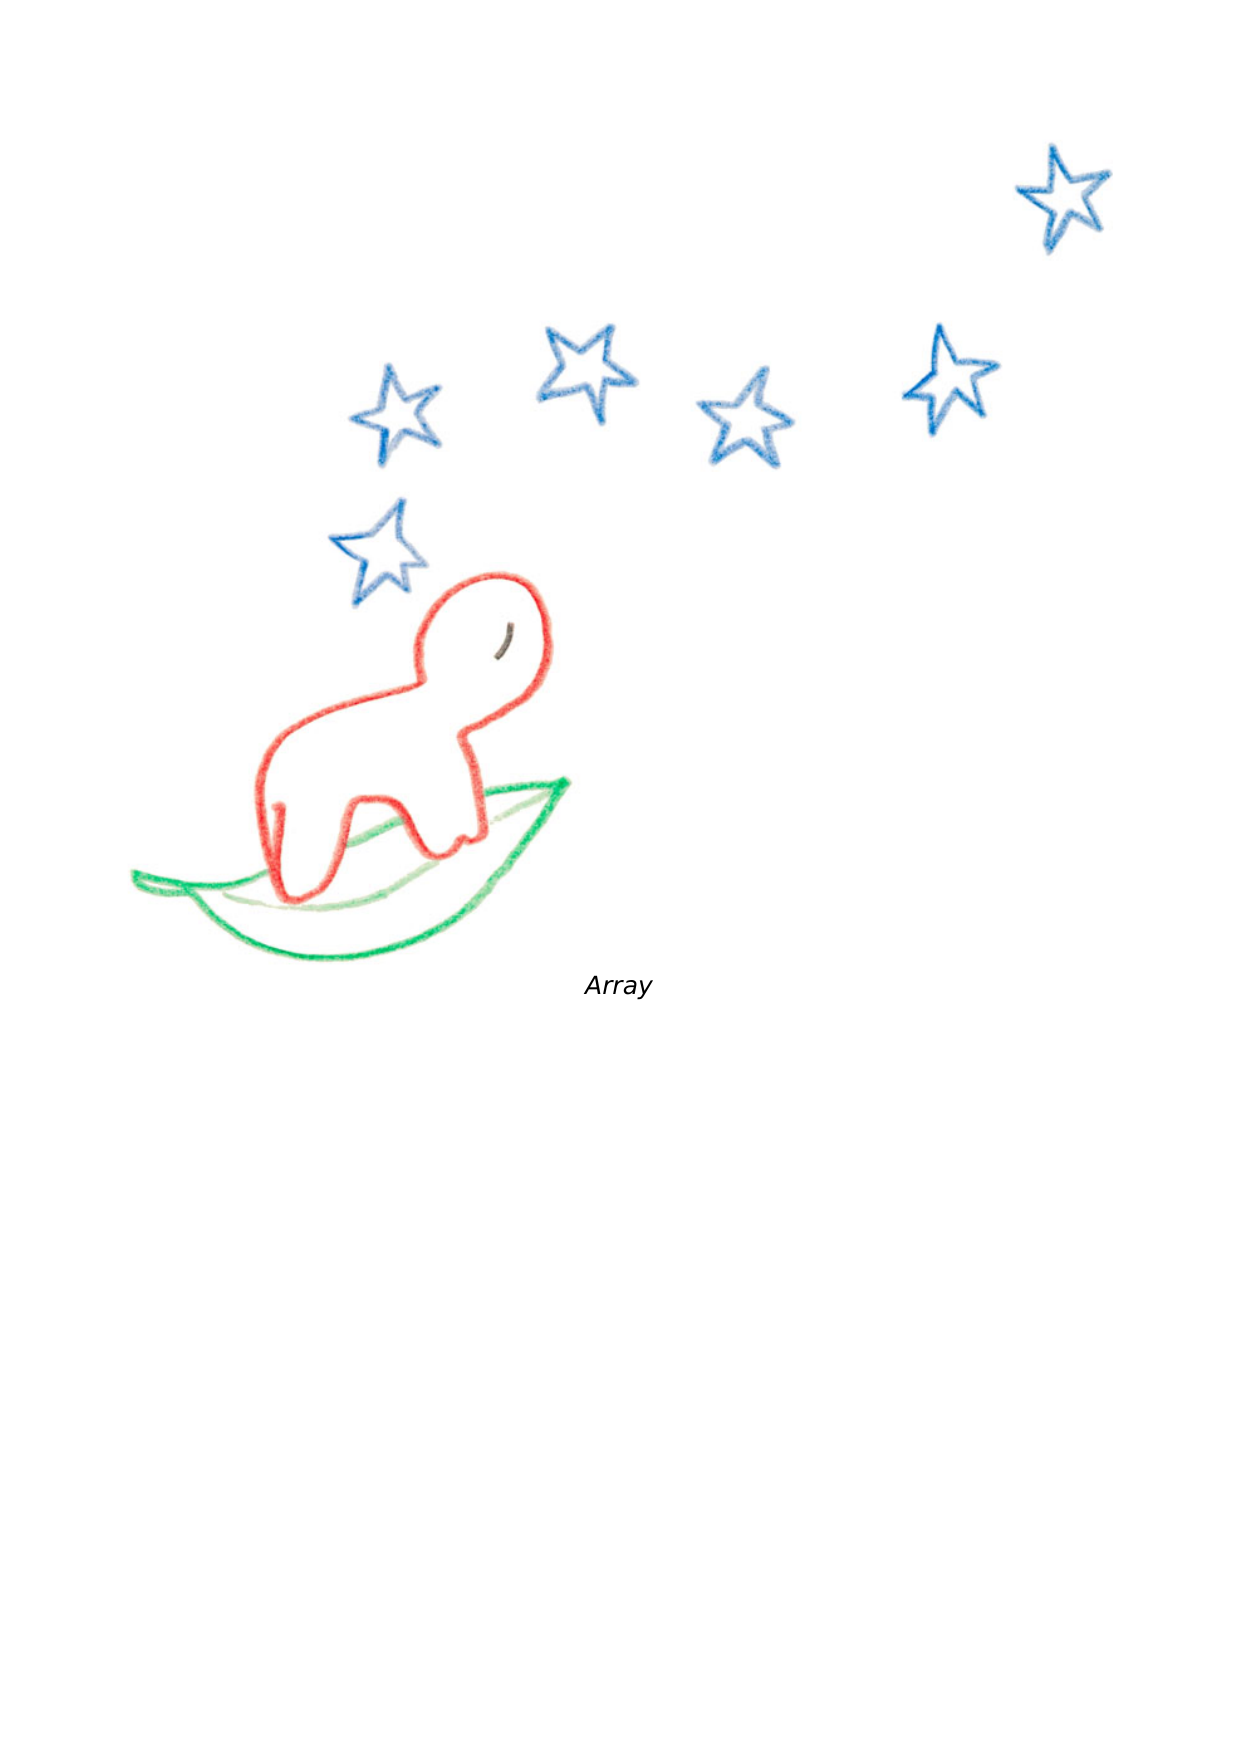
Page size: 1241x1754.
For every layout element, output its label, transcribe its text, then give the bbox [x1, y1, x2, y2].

picture [118, 130, 1123, 972]
text Array [118, 972, 1122, 1001]
